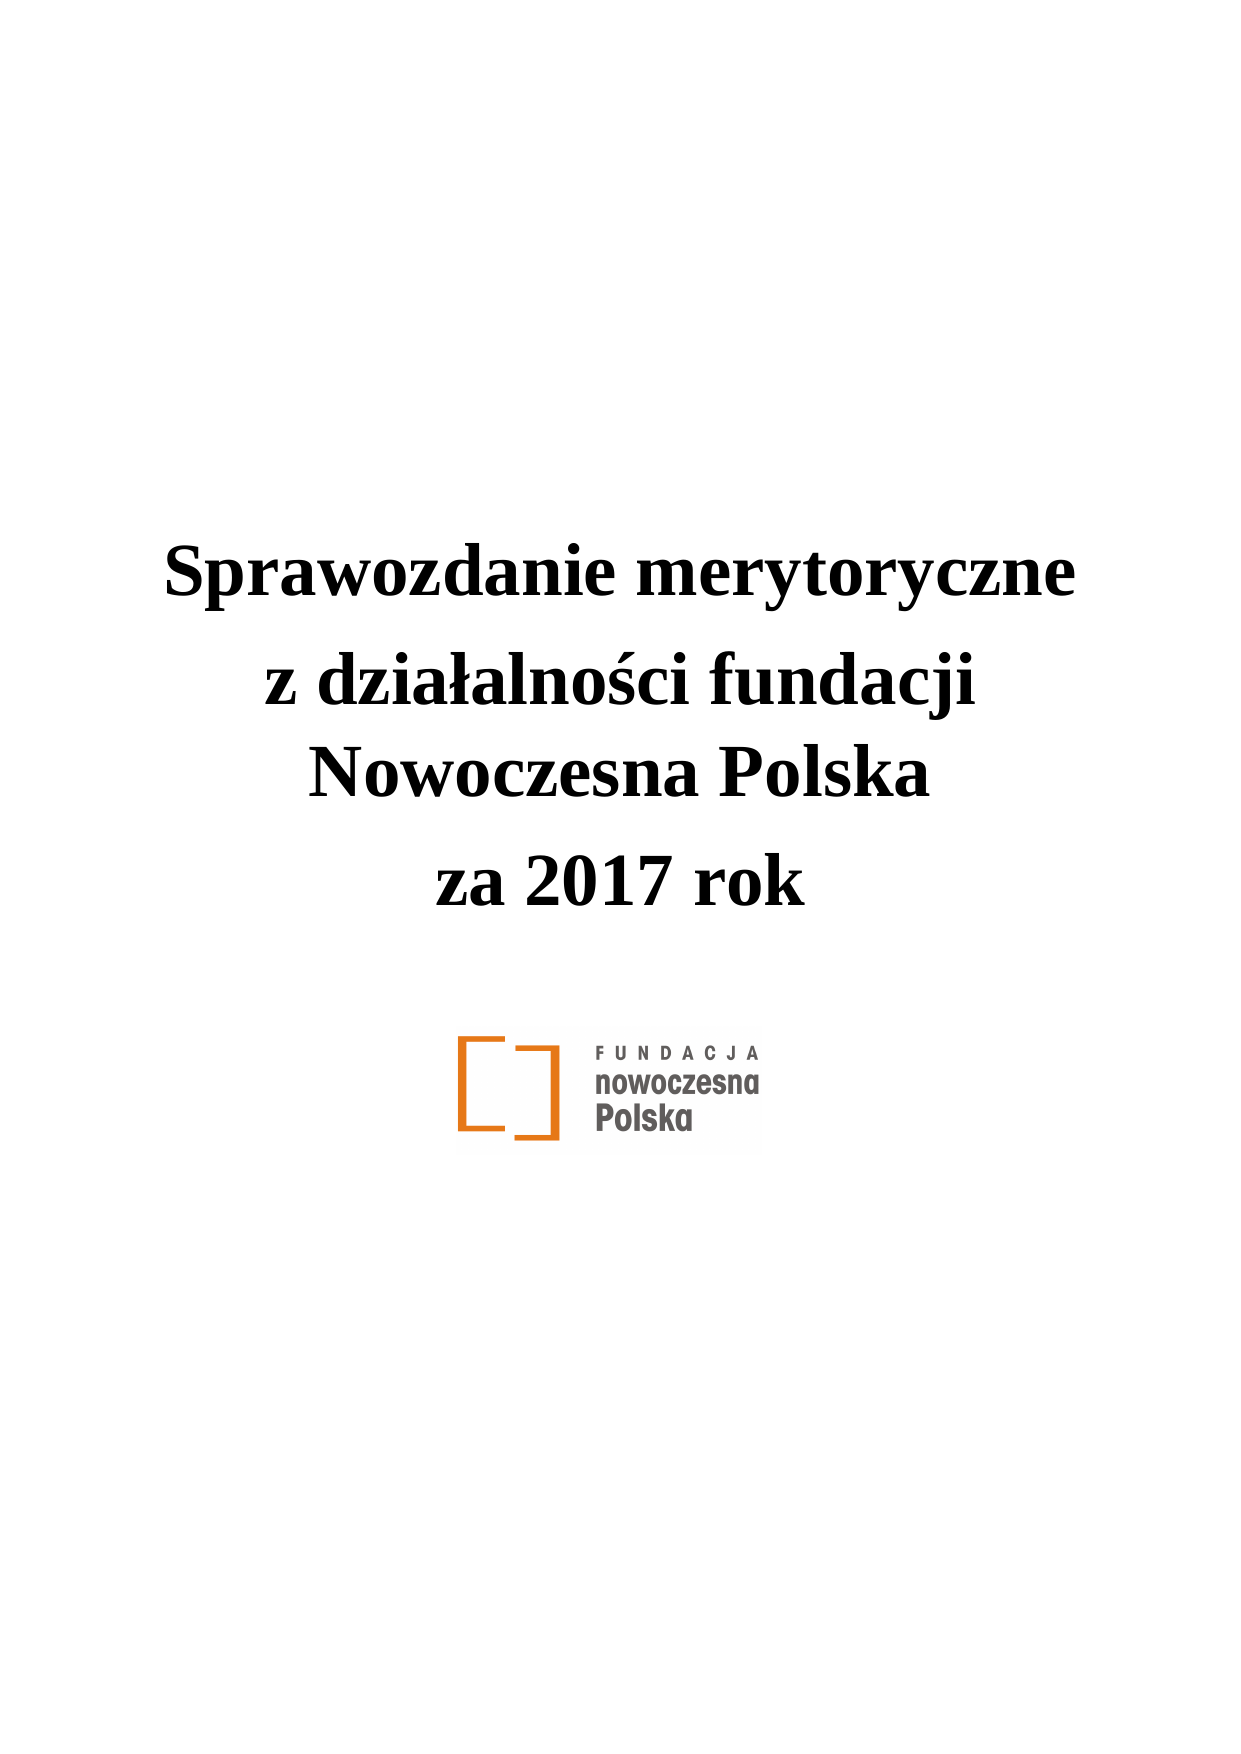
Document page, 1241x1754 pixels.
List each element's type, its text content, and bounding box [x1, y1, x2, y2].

text za 2017 rok [118, 835, 1122, 922]
picture [455, 1026, 762, 1155]
text z działalności fundacji Nowoczesna Polska [118, 634, 1122, 813]
text Sprawozdanie merytoryczne [118, 525, 1122, 612]
